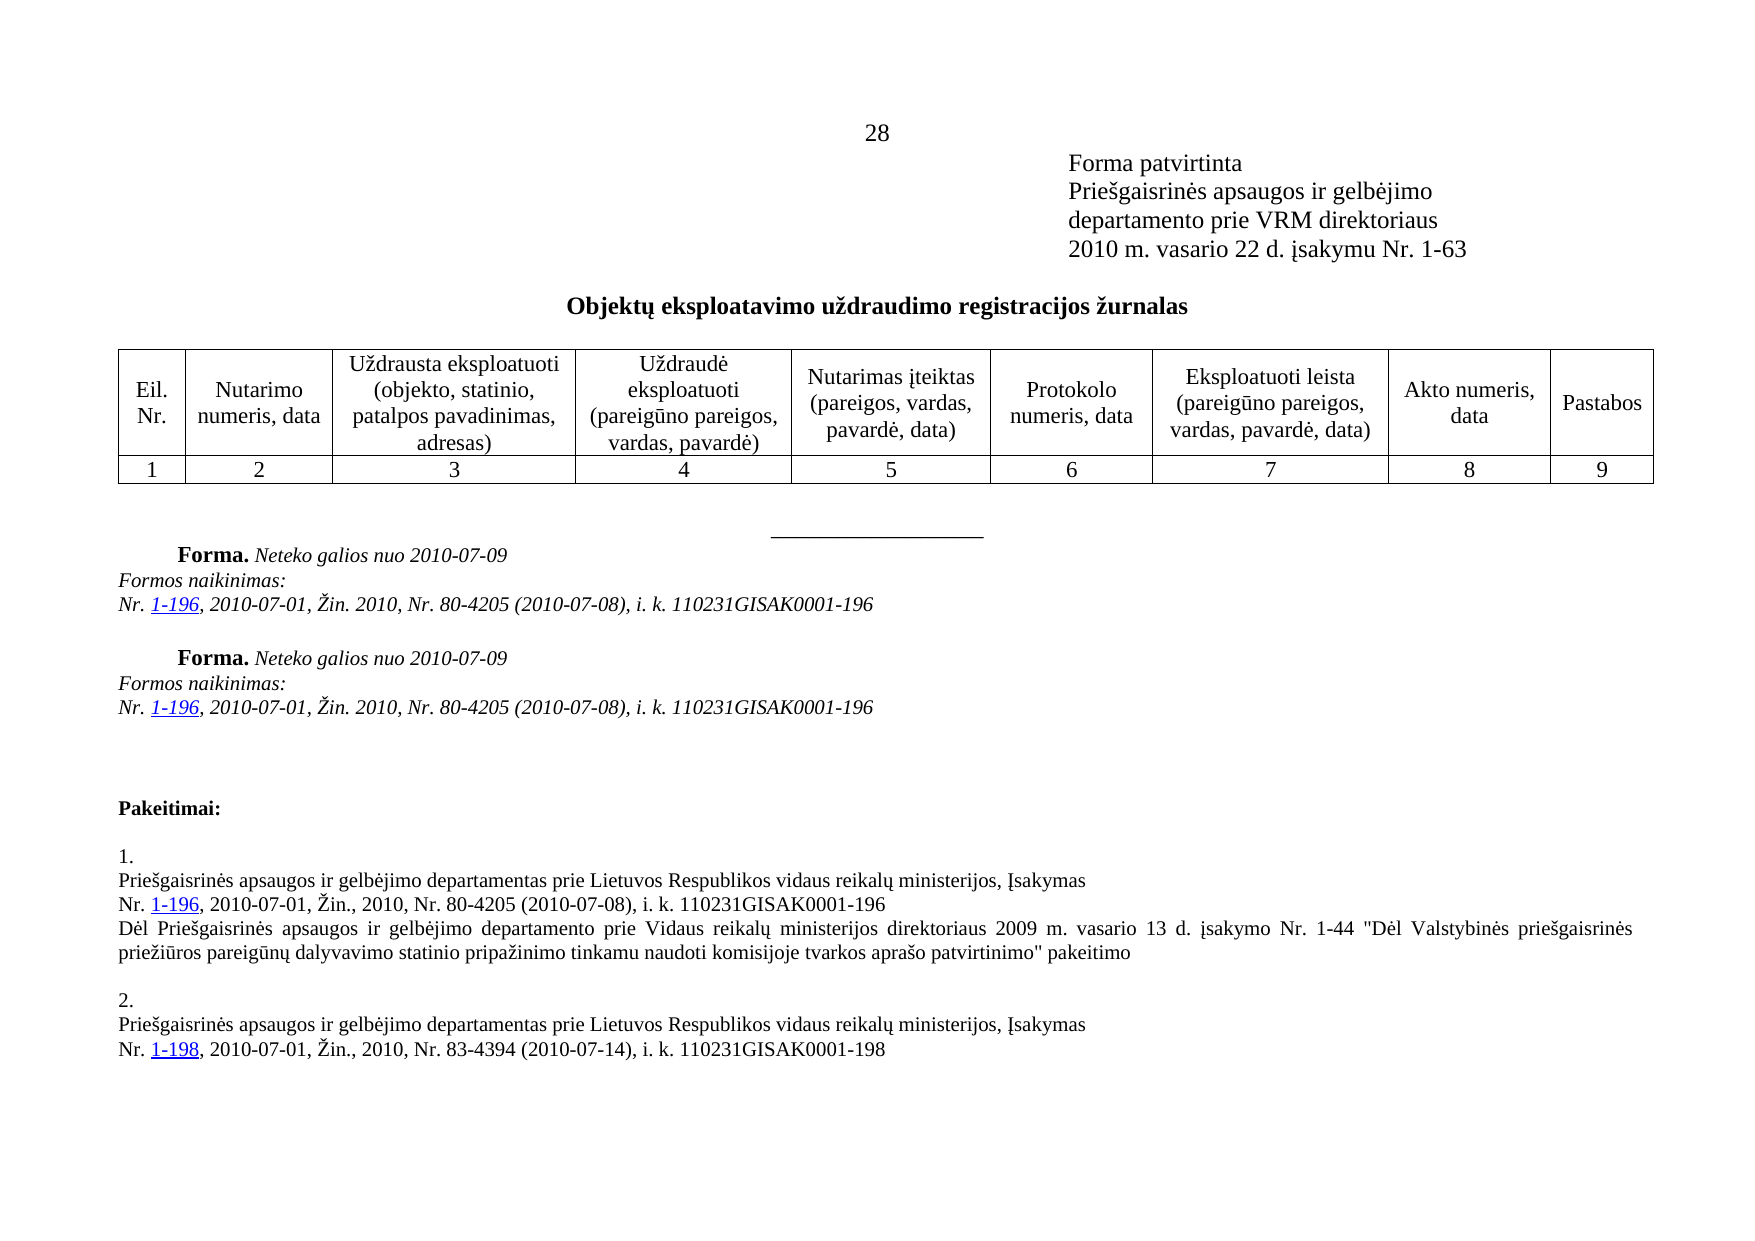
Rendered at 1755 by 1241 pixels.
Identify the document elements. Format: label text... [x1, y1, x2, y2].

text Priešgaisrinės apsaugos ir gelbėjimo [1068, 176, 1636, 205]
text Formos naikinimas: [118, 671, 1636, 695]
text _________________ [118, 512, 1636, 541]
table_cell 3 [333, 456, 575, 483]
text departamento prie VRM direktoriaus [1068, 205, 1636, 234]
text 2010 m. vasario 22 d. įsakymu Nr. 1-63 [1068, 234, 1636, 263]
text Priešgaisrinės apsaugos ir gelbėjimo departamentas prie Lietuvos Respublikos vidaus reikalų ministerijos, Įsakymas [118, 868, 1636, 892]
text Nr. 1-196, 2010-07-01, Žin. 2010, Nr. 80-4205 (2010-07-08), i. k. 110231GISAK0001-196 [118, 592, 1636, 616]
table_header Uždrausta eksploatuoti (objekto, statinio, patalpos pavadinimas, adresas) [333, 350, 575, 455]
table_header Pastabos [1551, 350, 1653, 455]
table_header Nutarimo numeris, data [186, 350, 332, 455]
table_cell 4 [576, 456, 791, 483]
text Formos naikinimas: [118, 568, 1636, 592]
text Forma. Neteko galios nuo 2010-07-09 [118, 644, 1636, 671]
table_cell 6 [991, 456, 1152, 483]
text Nr. 1-196, 2010-07-01, Žin. 2010, Nr. 80-4205 (2010-07-08), i. k. 110231GISAK0001-196 [118, 695, 1636, 719]
table_header Eksploatuoti leista (pareigūno pareigos, vardas, pavardė, data) [1153, 350, 1388, 455]
text Pakeitimai: [118, 796, 1636, 820]
table_header Uždraudė eksploatuoti (pareigūno pareigos, vardas, pavardė) [576, 350, 791, 455]
text 2. [118, 988, 1636, 1012]
text Forma. Neteko galios nuo 2010-07-09 [118, 541, 1636, 568]
text Forma patvirtinta [1068, 148, 1636, 176]
table_header Eil. Nr. [119, 350, 185, 455]
text 1. [118, 844, 1636, 868]
table_header Akto numeris, data [1389, 350, 1550, 455]
text Priešgaisrinės apsaugos ir gelbėjimo departamentas prie Lietuvos Respublikos vidaus reikalų ministerijos, Įsakymas [118, 1012, 1636, 1036]
table_cell 9 [1551, 456, 1653, 483]
text Nr. 1-198, 2010-07-01, Žin., 2010, Nr. 83-4394 (2010-07-14), i. k. 110231GISAK0001-198 [118, 1036, 1636, 1061]
text Objektų eksploatavimo uždraudimo registracijos žurnalas [118, 291, 1636, 320]
table_cell 1 [119, 456, 185, 483]
text Nr. 1-196, 2010-07-01, Žin., 2010, Nr. 80-4205 (2010-07-08), i. k. 110231GISAK0001-196 [118, 892, 1636, 916]
table_cell 2 [186, 456, 332, 483]
table_header Protokolo numeris, data [991, 350, 1152, 455]
table_cell 5 [792, 456, 990, 483]
table_cell 8 [1389, 456, 1550, 483]
table_header Nutarimas įteiktas (pareigos, vardas, pavardė, data) [792, 350, 990, 455]
table_cell 7 [1153, 456, 1388, 483]
text Dėl Priešgaisrinės apsaugos ir gelbėjimo departamento prie Vidaus reikalų ministerijos direktoriaus 2009 m. vasario 13 d. įsakymo Nr. 1-44 "Dėl Valstybinės priešgaisrinės priežiūros pareigūnų dalyvavimo statinio pripažinimo tinkamu naudoti komisijoje tvarkos aprašo patvirtinimo" pakeitimo [118, 916, 1636, 964]
